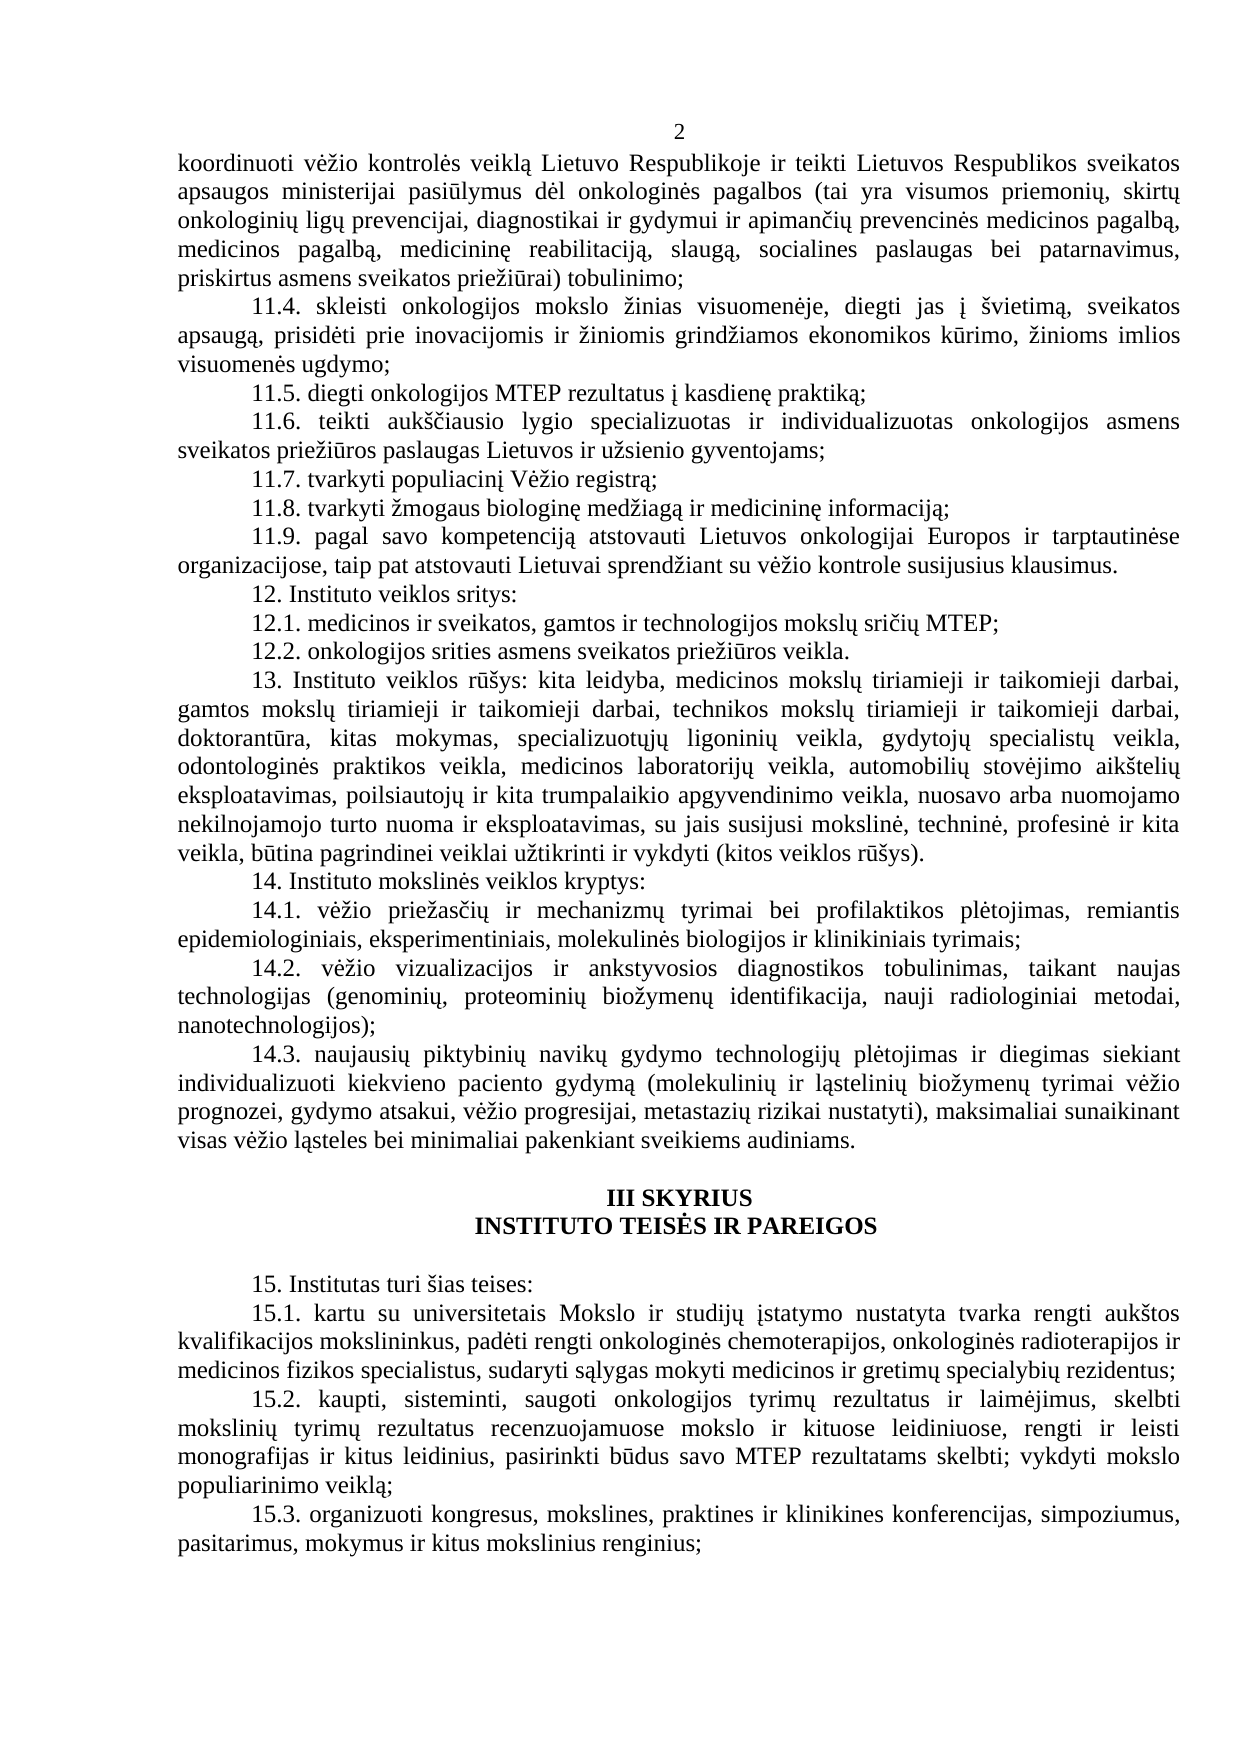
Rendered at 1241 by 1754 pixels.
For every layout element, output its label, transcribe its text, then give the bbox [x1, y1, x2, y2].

text 11.7. tvarkyti populiacinį Vėžio registrą; [177, 464, 1181, 493]
text 13. Instituto veiklos rūšys: kita leidyba, medicinos mokslų tiriamieji ir taikomieji darbai, gamtos mokslų tiriamieji ir taikomieji darbai, technikos mokslų tiriamieji ir taikomieji darbai, doktorantūra, kitas mokymas, specializuotųjų ligoninių veikla, gydytojų specialistų veikla, odontologinės praktikos veikla, medicinos laboratorijų veikla, automobilių stovėjimo aikštelių eksploatavimas, poilsiautojų ir kita trumpalaikio apgyvendinimo veikla, nuosavo arba nuomojamo nekilnojamojo turto nuoma ir eksploatavimas, su jais susijusi mokslinė, techninė, profesinė ir kita veikla, būtina pagrindinei veiklai užtikrinti ir vykdyti (kitos veiklos rūšys). [177, 665, 1181, 866]
text III SKYRIUS [177, 1183, 1181, 1211]
text 14.2. vėžio vizualizacijos ir ankstyvosios diagnostikos tobulinimas, taikant naujas technologijas (genominių, proteominių biožymenų identifikacija, nauji radiologiniai metodai, nanotechnologijos); [177, 953, 1181, 1039]
text 14.3. naujausių piktybinių navikų gydymo technologijų plėtojimas ir diegimas siekiant individualizuoti kiekvieno paciento gydymą (molekulinių ir ląstelinių biožymenų tyrimai vėžio prognozei, gydymo atsakui, vėžio progresijai, metastazių rizikai nustatyti), maksimaliai sunaikinant visas vėžio ląsteles bei minimaliai pakenkiant sveikiems audiniams. [177, 1039, 1181, 1154]
text 15. Institutas turi šias teises: [177, 1269, 1181, 1298]
text 12.2. onkologijos srities asmens sveikatos priežiūros veikla. [177, 636, 1181, 665]
text 11.9. pagal savo kompetenciją atstovauti Lietuvos onkologijai Europos ir tarptautinėse organizacijose, taip pat atstovauti Lietuvai sprendžiant su vėžio kontrole susijusius klausimus. [177, 521, 1181, 579]
text 11.5. diegti onkologijos MTEP rezultatus į kasdienę praktiką; [177, 378, 1181, 406]
text 14.1. vėžio priežasčių ir mechanizmų tyrimai bei profilaktikos plėtojimas, remiantis epidemiologiniais, eksperimentiniais, molekulinės biologijos ir klinikiniais tyrimais; [177, 895, 1181, 953]
text 11.6. teikti aukščiausio lygio specializuotas ir individualizuotas onkologijos asmens sveikatos priežiūros paslaugas Lietuvos ir užsienio gyventojams; [177, 406, 1181, 464]
text 11.4. skleisti onkologijos mokslo žinias visuomenėje, diegti jas į švietimą, sveikatos apsaugą, prisidėti prie inovacijomis ir žiniomis grindžiamos ekonomikos kūrimo, žinioms imlios visuomenės ugdymo; [177, 291, 1181, 378]
text INSTITUTO TEISĖS IR PAREIGOS [177, 1211, 1181, 1240]
text 15.1. kartu su universitetais Mokslo ir studijų įstatymo nustatyta tvarka rengti aukštos kvalifikacijos mokslininkus, padėti rengti onkologinės chemoterapijos, onkologinės radioterapijos ir medicinos fizikos specialistus, sudaryti sąlygas mokyti medicinos ir gretimų specialybių rezidentus; [177, 1298, 1181, 1384]
text 15.3. organizuoti kongresus, mokslines, praktines ir klinikines konferencijas, simpoziumus, pasitarimus, mokymus ir kitus mokslinius renginius; [177, 1499, 1181, 1556]
text 14. Instituto mokslinės veiklos kryptys: [177, 866, 1181, 895]
text 12. Instituto veiklos sritys: [177, 579, 1181, 608]
text koordinuoti vėžio kontrolės veiklą Lietuvo Respublikoje ir teikti Lietuvos Respublikos sveikatos apsaugos ministerijai pasiūlymus dėl onkologinės pagalbos (tai yra visumos priemonių, skirtų onkologinių ligų prevencijai, diagnostikai ir gydymui ir apimančių prevencinės medicinos pagalbą, medicinos pagalbą, medicininę reabilitaciją, slaugą, socialines paslaugas bei patarnavimus, priskirtus asmens sveikatos priežiūrai) tobulinimo; [177, 148, 1181, 291]
text 11.8. tvarkyti žmogaus biologinę medžiagą ir medicininę informaciją; [177, 493, 1181, 521]
text 15.2. kaupti, sisteminti, saugoti onkologijos tyrimų rezultatus ir laimėjimus, skelbti mokslinių tyrimų rezultatus recenzuojamuose mokslo ir kituose leidiniuose, rengti ir leisti monografijas ir kitus leidinius, pasirinkti būdus savo MTEP rezultatams skelbti; vykdyti mokslo populiarinimo veiklą; [177, 1384, 1181, 1499]
text 12.1. medicinos ir sveikatos, gamtos ir technologijos mokslų sričių MTEP; [177, 608, 1181, 636]
